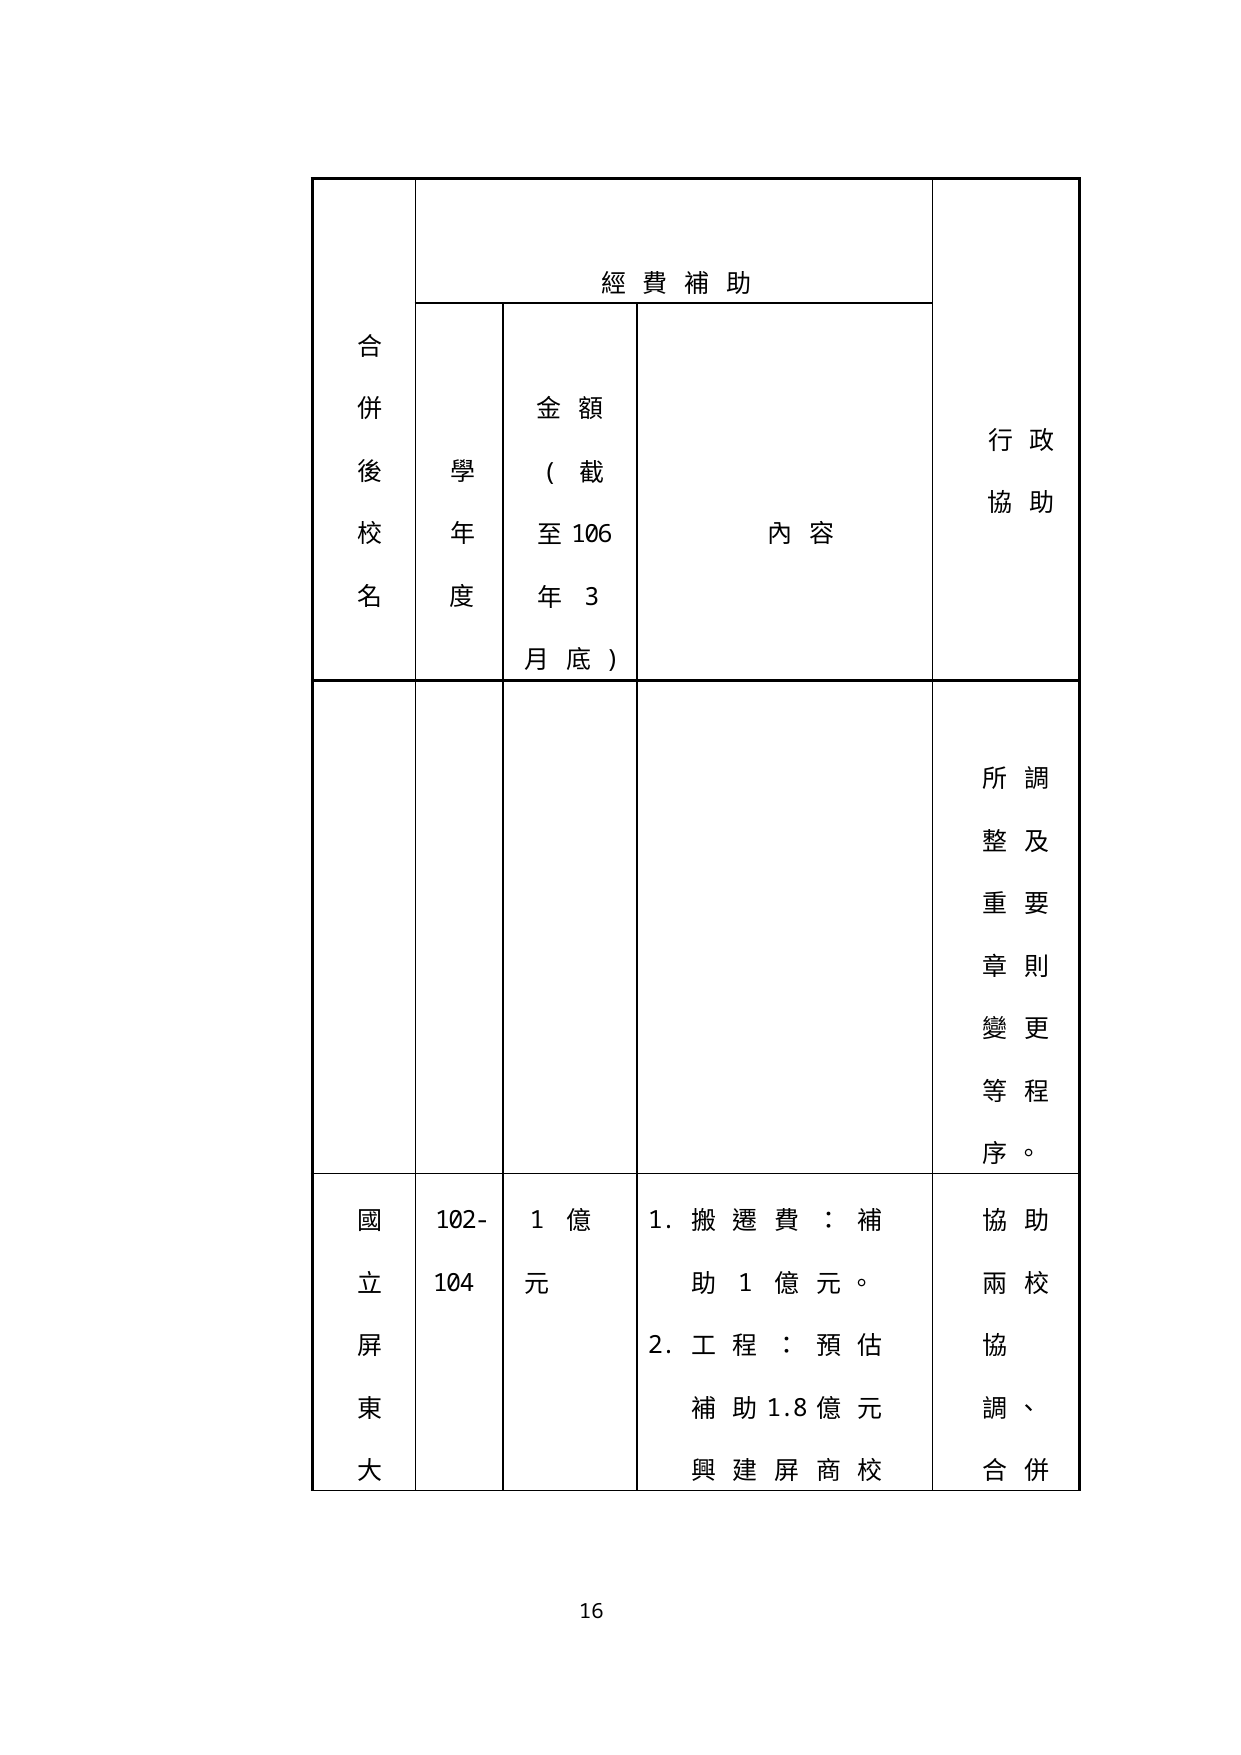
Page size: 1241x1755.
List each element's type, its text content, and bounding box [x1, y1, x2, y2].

table_header 合併後校名 [314, 180, 415, 679]
table_cell 國立屏東大 [314, 1174, 415, 1490]
table_cell 學年度 [416, 304, 502, 679]
table_cell - [504, 682, 636, 1172]
table_cell 1.搬遷費：補助1億元。 2.工程：預估補助1.8億元興建屏商校 [638, 1174, 932, 1490]
table_cell 1億元 [504, 1174, 636, 1490]
table_cell 所調整及重要章則變更等程序。 [933, 682, 1078, 1172]
table_cell 協助兩校協調、合併 [933, 1174, 1078, 1490]
table_cell [314, 682, 415, 1172]
table_cell 金額 (截至106年3月底) [504, 304, 636, 679]
table_header 行政協助 [933, 180, 1078, 679]
table_cell 內容 [638, 304, 932, 679]
table_cell - [416, 682, 502, 1172]
table_header 經費補助 [416, 180, 932, 302]
table_cell 102-104 [416, 1174, 502, 1490]
table_cell - [638, 682, 932, 1172]
